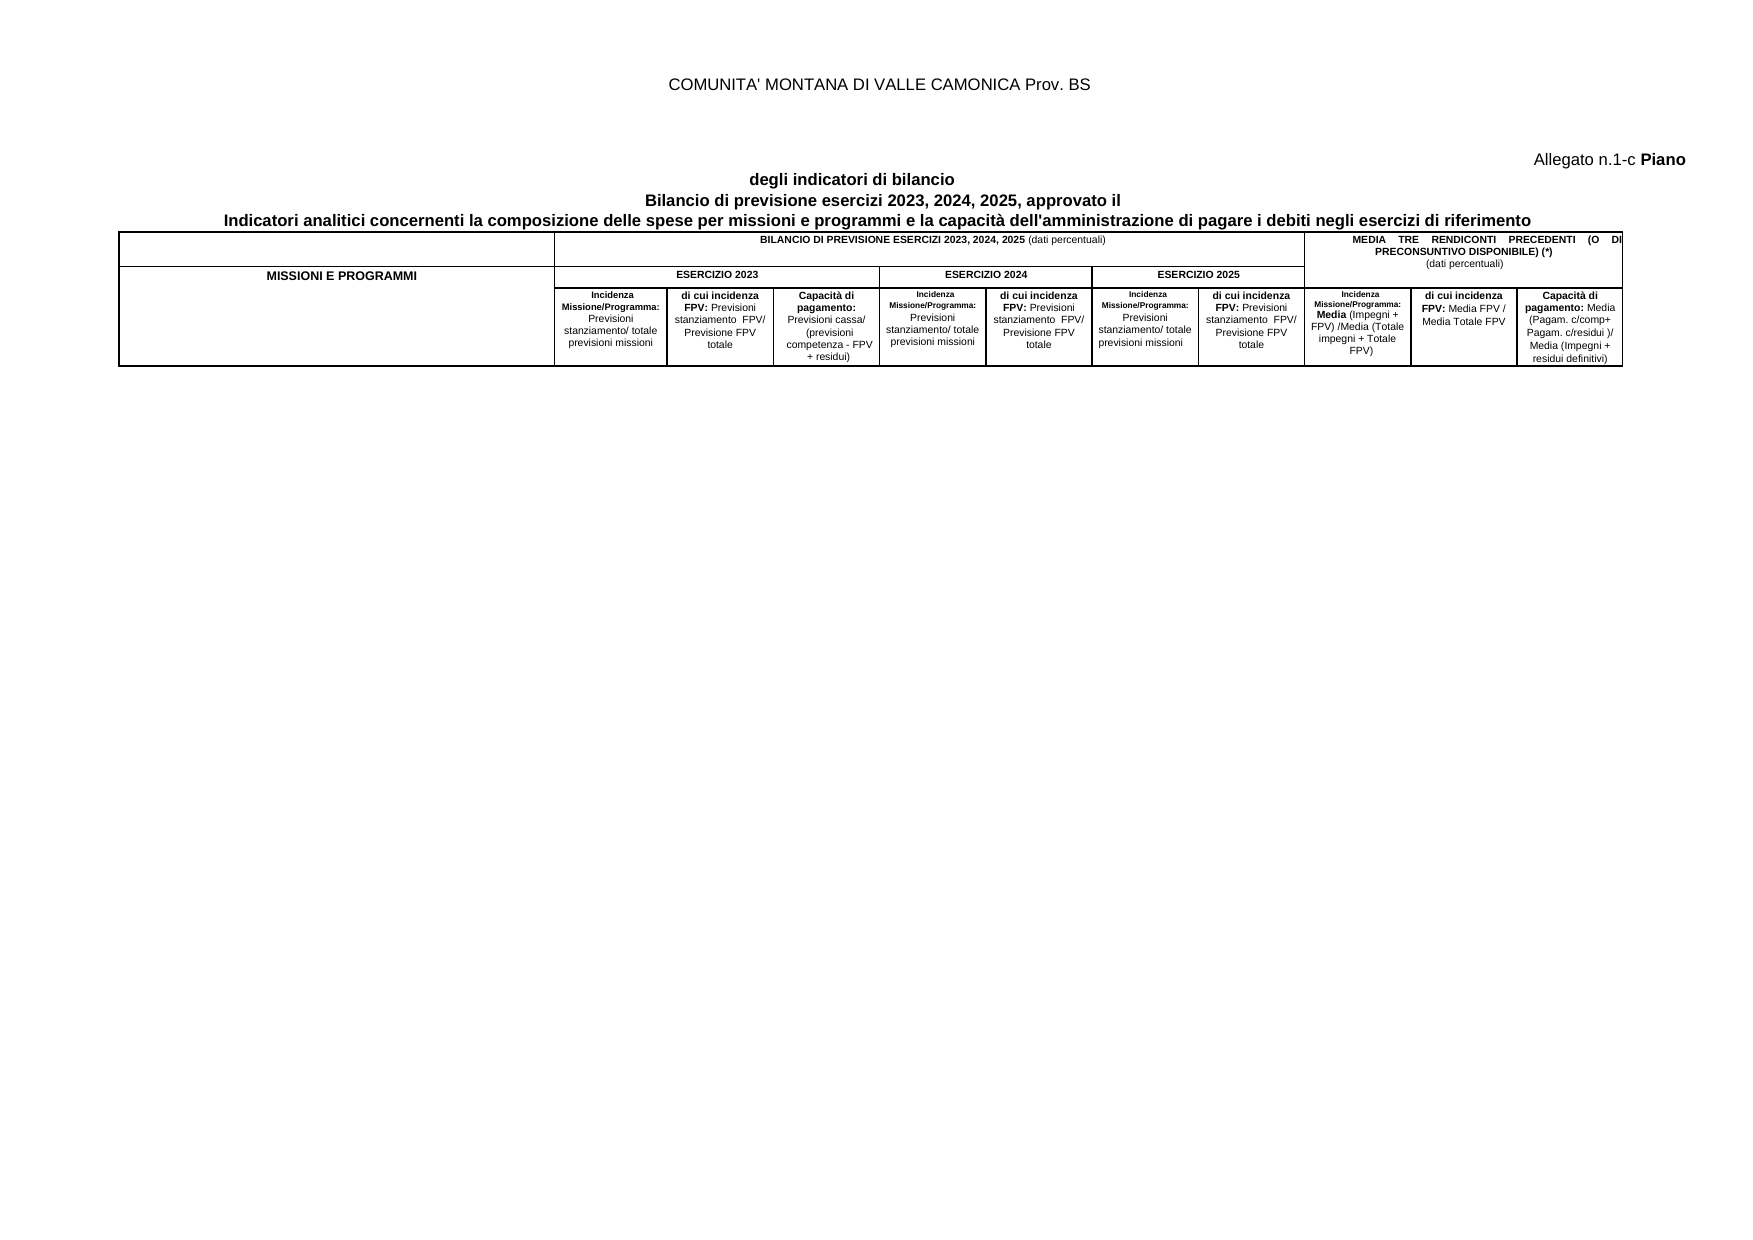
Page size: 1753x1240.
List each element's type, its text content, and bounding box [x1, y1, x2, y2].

table_cell ESERCIZIO 2024 [880, 267, 1091, 287]
text Indicatori analitici concernenti la composizione delle spese per missioni e programmi e la capacità dell'amministrazione di pagare i debiti negli esercizi di riferimento [223, 211, 1602, 230]
table_cell Capacità di pagamento: Media (Pagam. c/comp+ Pagam. c/residui )/ Media (Impegni + residui definitivi) [1518, 289, 1622, 365]
table_cell ESERCIZIO 2025 [1093, 267, 1304, 287]
table_header BILANCIO DI PREVISIONE ESERCIZI 2023, 2024, 2025 (dati percentuali) [555, 233, 1304, 266]
text Allegato n.1-c Piano degli indicatori di bilancio [749, 150, 1696, 189]
table_cell Incidenza Missione/Programma: Media (Impegni + FPV) /Media (Totale impegni + Totale FPV) [1305, 289, 1410, 365]
table_cell Incidenza Missione/Programma: Previsioni stanziamento/ totale previsioni missioni [555, 289, 666, 365]
table_cell ESERCIZIO 2023 [555, 267, 879, 287]
table_cell di cui incidenza FPV: Previsioni stanziamento FPV/ Previsione FPV totale [1199, 289, 1304, 365]
text Bilancio di previsione esercizi 2023, 2024, 2025, approvato il [163, 190, 1602, 209]
table_cell Capacità di pagamento: Previsioni cassa/ (previsioni competenza - FPV + residui) [774, 289, 879, 365]
table_cell Incidenza Missione/Programma: Previsioni stanziamento/ totale previsioni missioni [880, 289, 985, 365]
table_cell MISSIONI E PROGRAMMI [120, 267, 554, 365]
table_cell Incidenza Missione/Programma: Previsioni stanziamento/ totale previsioni missioni [1093, 289, 1198, 365]
table_cell di cui incidenza FPV: Previsioni stanziamento FPV/ Previsione FPV totale [668, 289, 773, 365]
table_header [120, 233, 554, 266]
table_header MEDIA TRE RENDICONTI PRECEDENTI (O DI PRECONSUNTIVO DISPONIBILE) (*) (dati percentuali) [1305, 233, 1622, 287]
table_cell di cui incidenza FPV: Media FPV / Media Totale FPV [1412, 289, 1516, 365]
table_cell di cui incidenza FPV: Previsioni stanziamento FPV/ Previsione FPV totale [987, 289, 1091, 365]
